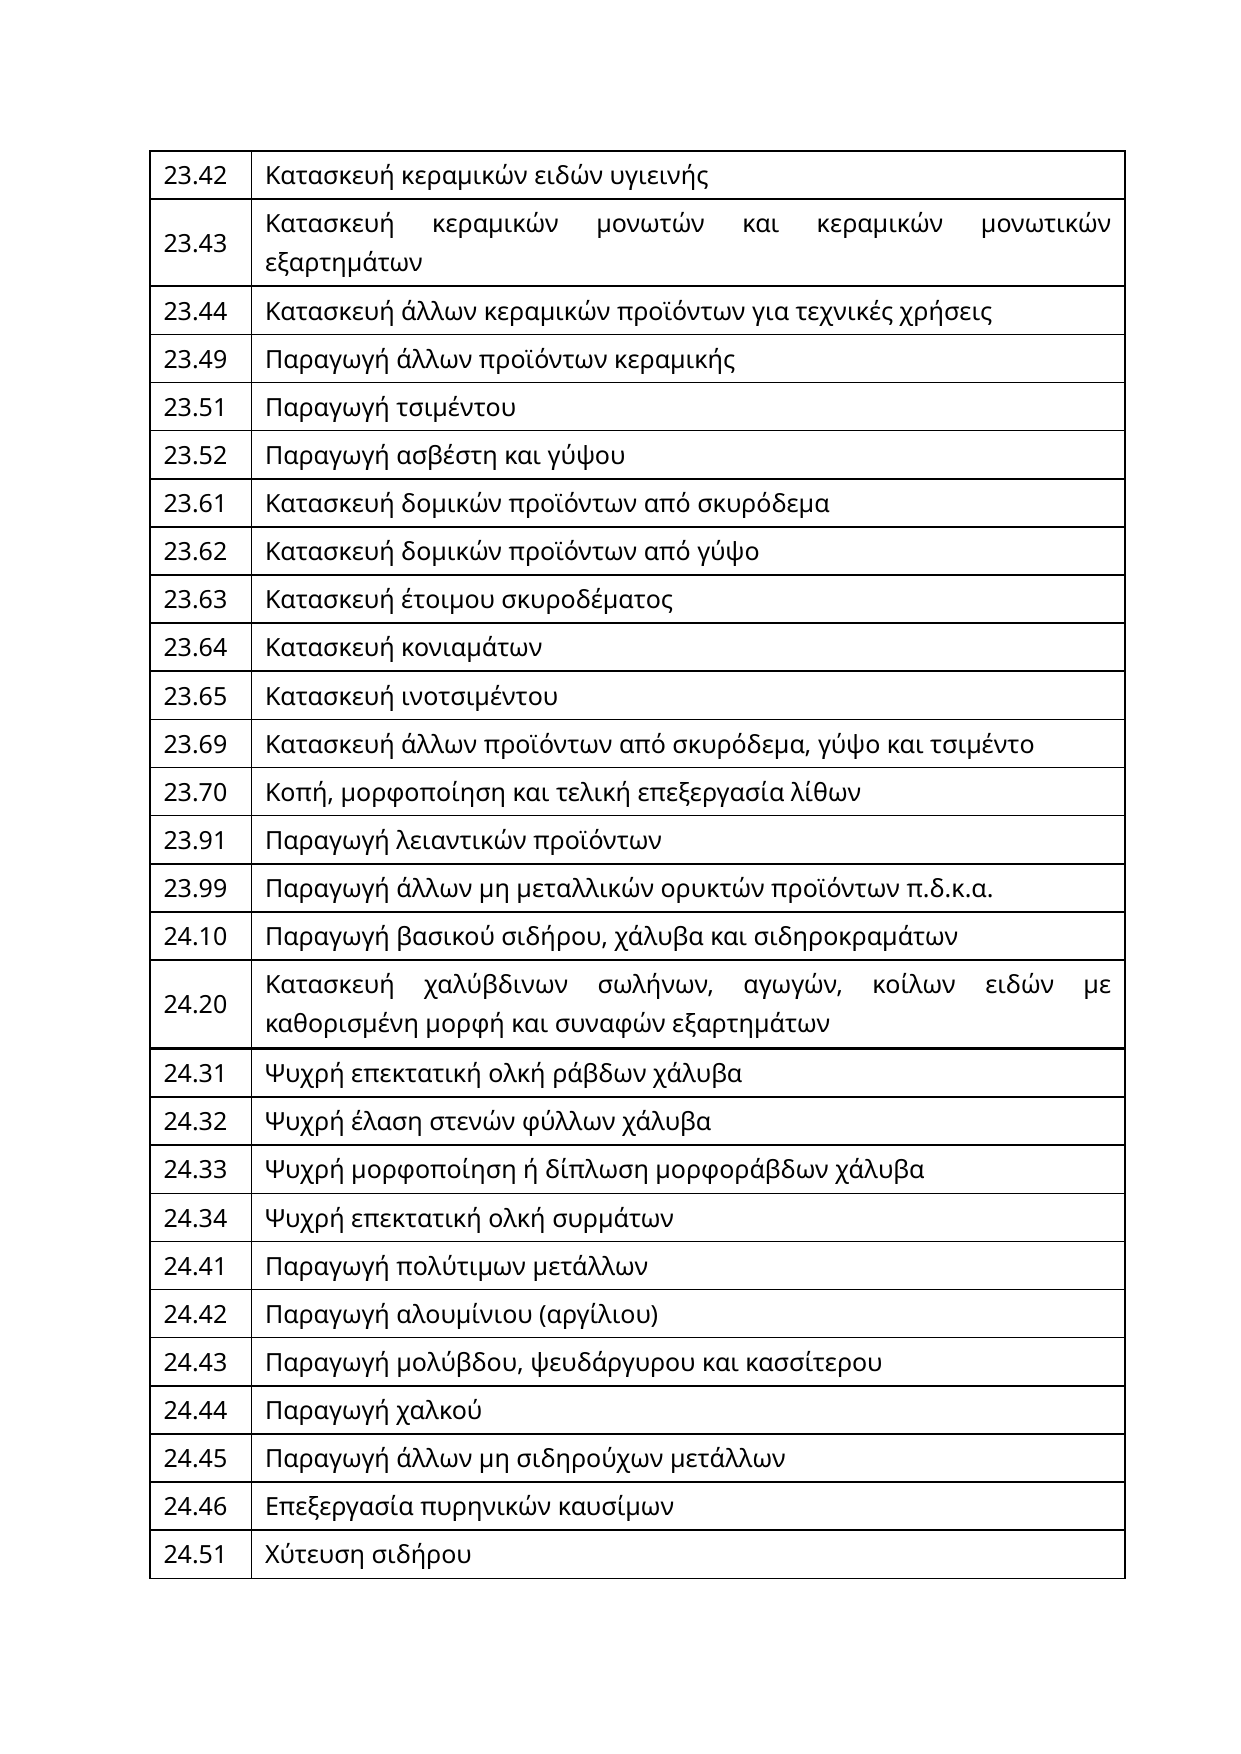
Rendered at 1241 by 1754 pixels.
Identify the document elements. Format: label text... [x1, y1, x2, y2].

table_cell 23.99 [151, 865, 251, 911]
table_cell Παραγωγή βασικού σιδήρου, χάλυβα και σιδηροκραμάτων [252, 913, 1124, 959]
table_cell Κατασκευή δομικών προϊόντων από σκυρόδεμα [252, 480, 1124, 526]
table_cell 23.70 [151, 768, 251, 815]
table_cell Παραγωγή χαλκού [252, 1387, 1124, 1433]
table_cell 24.44 [151, 1387, 251, 1433]
table_cell Παραγωγή λειαντικών προϊόντων [252, 816, 1124, 863]
table_cell 23.63 [151, 576, 251, 622]
table_cell 24.43 [151, 1338, 251, 1385]
table_cell Κατασκευή κεραμικών ειδών υγιεινής [252, 152, 1124, 198]
table_cell Παραγωγή τσιμέντου [252, 383, 1124, 430]
table_cell 24.42 [151, 1290, 251, 1337]
table_cell 23.61 [151, 480, 251, 526]
table_cell Κοπή, μορφοποίηση και τελική επεξεργασία λίθων [252, 768, 1124, 815]
table_cell Ψυχρή μορφοποίηση ή δίπλωση μορφοράβδων χάλυβα [252, 1146, 1124, 1192]
table_cell 23.43 [151, 200, 251, 285]
table_header 24.31 [151, 1050, 251, 1096]
table_cell Ψυχρή επεκτατική ολκή συρμάτων [252, 1194, 1124, 1241]
table_cell 24.46 [151, 1483, 251, 1529]
table_cell 23.62 [151, 528, 251, 574]
table_cell Κατασκευή δομικών προϊόντων από γύψο [252, 528, 1124, 574]
table_cell Κατασκευή άλλων κεραμικών προϊόντων για τεχνικές χρήσεις [252, 287, 1124, 333]
table_cell Παραγωγή μολύβδου, ψευδάργυρου και κασσίτερου [252, 1338, 1124, 1385]
table_cell 24.20 [151, 961, 251, 1046]
table_cell Ψυχρή έλαση στενών φύλλων χάλυβα [252, 1098, 1124, 1144]
table_cell 23.51 [151, 383, 251, 430]
table_cell Κατασκευή άλλων προϊόντων από σκυρόδεμα, γύψο και τσιμέντο [252, 720, 1124, 767]
table_cell 24.32 [151, 1098, 251, 1144]
table_cell Παραγωγή άλλων προϊόντων κεραμικής [252, 335, 1124, 382]
table_cell Κατασκευή χαλύβδινων σωλήνων, αγωγών, κοίλων ειδών με καθορισμένη μορφή και συναφών εξαρτημάτων [252, 961, 1124, 1046]
table_cell Παραγωγή άλλων μη μεταλλικών ορυκτών προϊόντων π.δ.κ.α. [252, 865, 1124, 911]
table_cell Παραγωγή πολύτιμων μετάλλων [252, 1242, 1124, 1289]
table_cell 23.91 [151, 816, 251, 863]
table_cell 24.41 [151, 1242, 251, 1289]
table_cell 23.44 [151, 287, 251, 333]
table_cell Παραγωγή άλλων μη σιδηρούχων μετάλλων [252, 1435, 1124, 1481]
table_cell 24.33 [151, 1146, 251, 1192]
table_cell Χύτευση σιδήρου [252, 1531, 1124, 1577]
table_cell 23.69 [151, 720, 251, 767]
table_cell 23.49 [151, 335, 251, 382]
table_header Ψυχρή επεκτατική ολκή ράβδων χάλυβα [252, 1050, 1124, 1096]
table_cell Επεξεργασία πυρηνικών καυσίμων [252, 1483, 1124, 1529]
table_cell Παραγωγή αλουμίνιου (αργίλιου) [252, 1290, 1124, 1337]
table_cell 23.64 [151, 624, 251, 670]
table_cell Κατασκευή κεραμικών μονωτών και κεραμικών μονωτικών εξαρτημάτων [252, 200, 1124, 285]
table_cell Κατασκευή ινοτσιμέντου [252, 672, 1124, 718]
table_cell 24.51 [151, 1531, 251, 1577]
table_cell 24.34 [151, 1194, 251, 1241]
table_cell Κατασκευή έτοιμου σκυροδέματος [252, 576, 1124, 622]
table_cell 23.65 [151, 672, 251, 718]
table_cell 23.52 [151, 431, 251, 478]
table_cell Κατασκευή κονιαμάτων [252, 624, 1124, 670]
table_cell 24.10 [151, 913, 251, 959]
table_cell Παραγωγή ασβέστη και γύψου [252, 431, 1124, 478]
table_cell 23.42 [151, 152, 251, 198]
table_cell 24.45 [151, 1435, 251, 1481]
